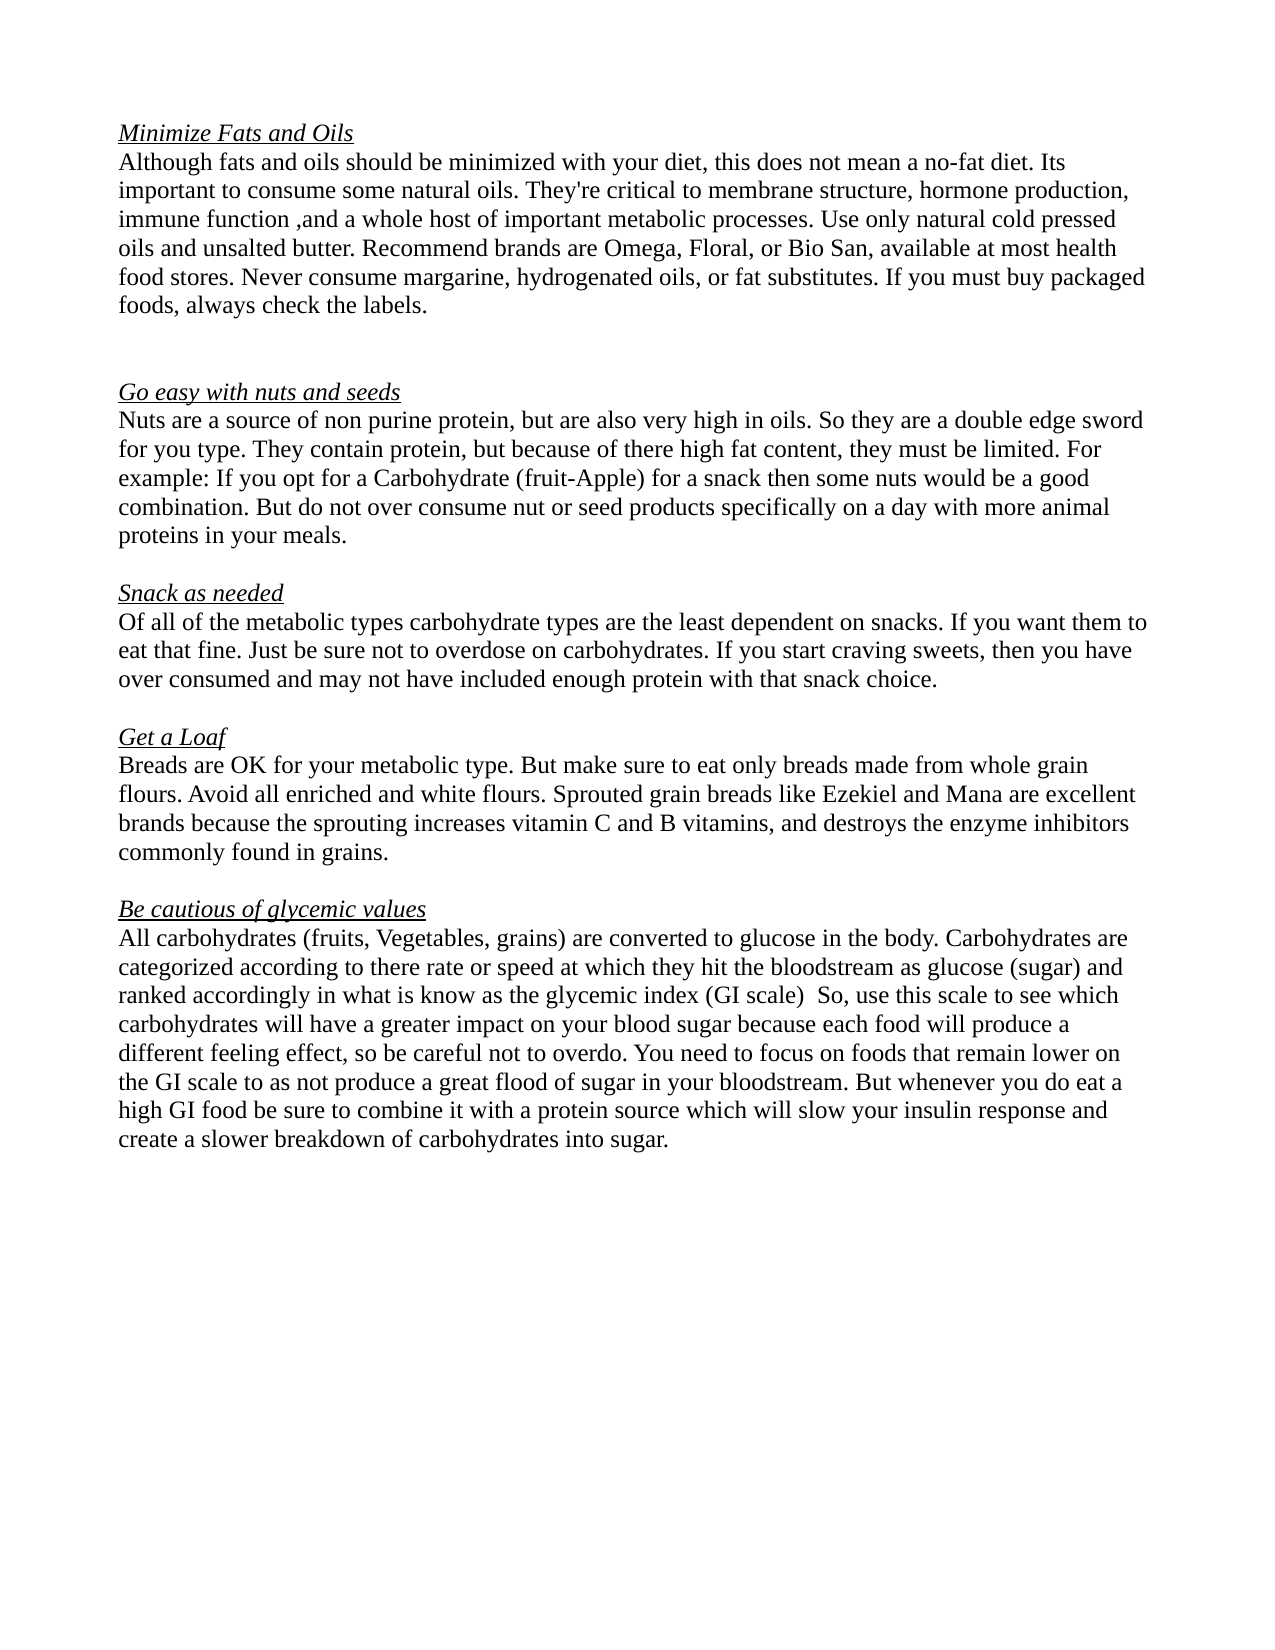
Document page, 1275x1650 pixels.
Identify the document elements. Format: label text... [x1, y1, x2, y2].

text All carbohydrates (fruits, Vegetables, grains) are converted to glucose in the body. Carbohydrates are categorized according to there rate or speed at which they hit the bloodstream as glucose (sugar) and ranked accordingly in what is know as the glycemic index (GI scale) So, use this scale to see which carbohydrates will have a greater impact on your blood sugar because each food will produce a different feeling effect, so be careful not to overdo. You need to focus on foods that remain lower on the GI scale to as not produce a great flood of sugar in your bloodstream. But whenever you do eat a high GI food be sure to combine it with a protein source which will slow your insulin response and create a slower breakdown of carbohydrates into sugar. [118, 923, 1157, 1153]
text Get a Loaf [118, 722, 1157, 751]
text Snack as needed [118, 578, 1157, 607]
text Nuts are a source of non purine protein, but are also very high in oils. So they are a double edge sword for you type. They contain protein, but because of there high fat content, they must be limited. For example: If you opt for a Carbohydrate (fruit-Apple) for a snack then some nuts would be a good combination. But do not over consume nut or seed products specifically on a day with more animal proteins in your meals. [118, 406, 1157, 549]
text Minimize Fats and Oils [118, 118, 1157, 147]
text Although fats and oils should be minimized with your diet, this does not mean a no-fat diet. Its important to consume some natural oils. They're critical to membrane structure, hormone production, immune function ,and a whole host of important metabolic processes. Use only natural cold pressed oils and unsalted butter. Recommend brands are Omega, Floral, or Bio San, available at most health food stores. Never consume margarine, hydrogenated oils, or fat substitutes. If you must buy packaged foods, always check the labels. [118, 147, 1157, 319]
text Go easy with nuts and seeds [118, 377, 1157, 406]
text Of all of the metabolic types carbohydrate types are the least dependent on snacks. If you want them to eat that fine. Just be sure not to overdose on carbohydrates. If you start craving sweets, then you have over consumed and may not have included enough protein with that snack choice. [118, 607, 1157, 693]
text Breads are OK for your metabolic type. But make sure to eat only breads made from whole grain flours. Avoid all enriched and white flours. Sprouted grain breads like Ezekiel and Mana are excellent brands because the sprouting increases vitamin C and B vitamins, and destroys the enzyme inhibitors commonly found in grains. [118, 751, 1157, 866]
text Be cautious of glycemic values [118, 894, 1157, 923]
